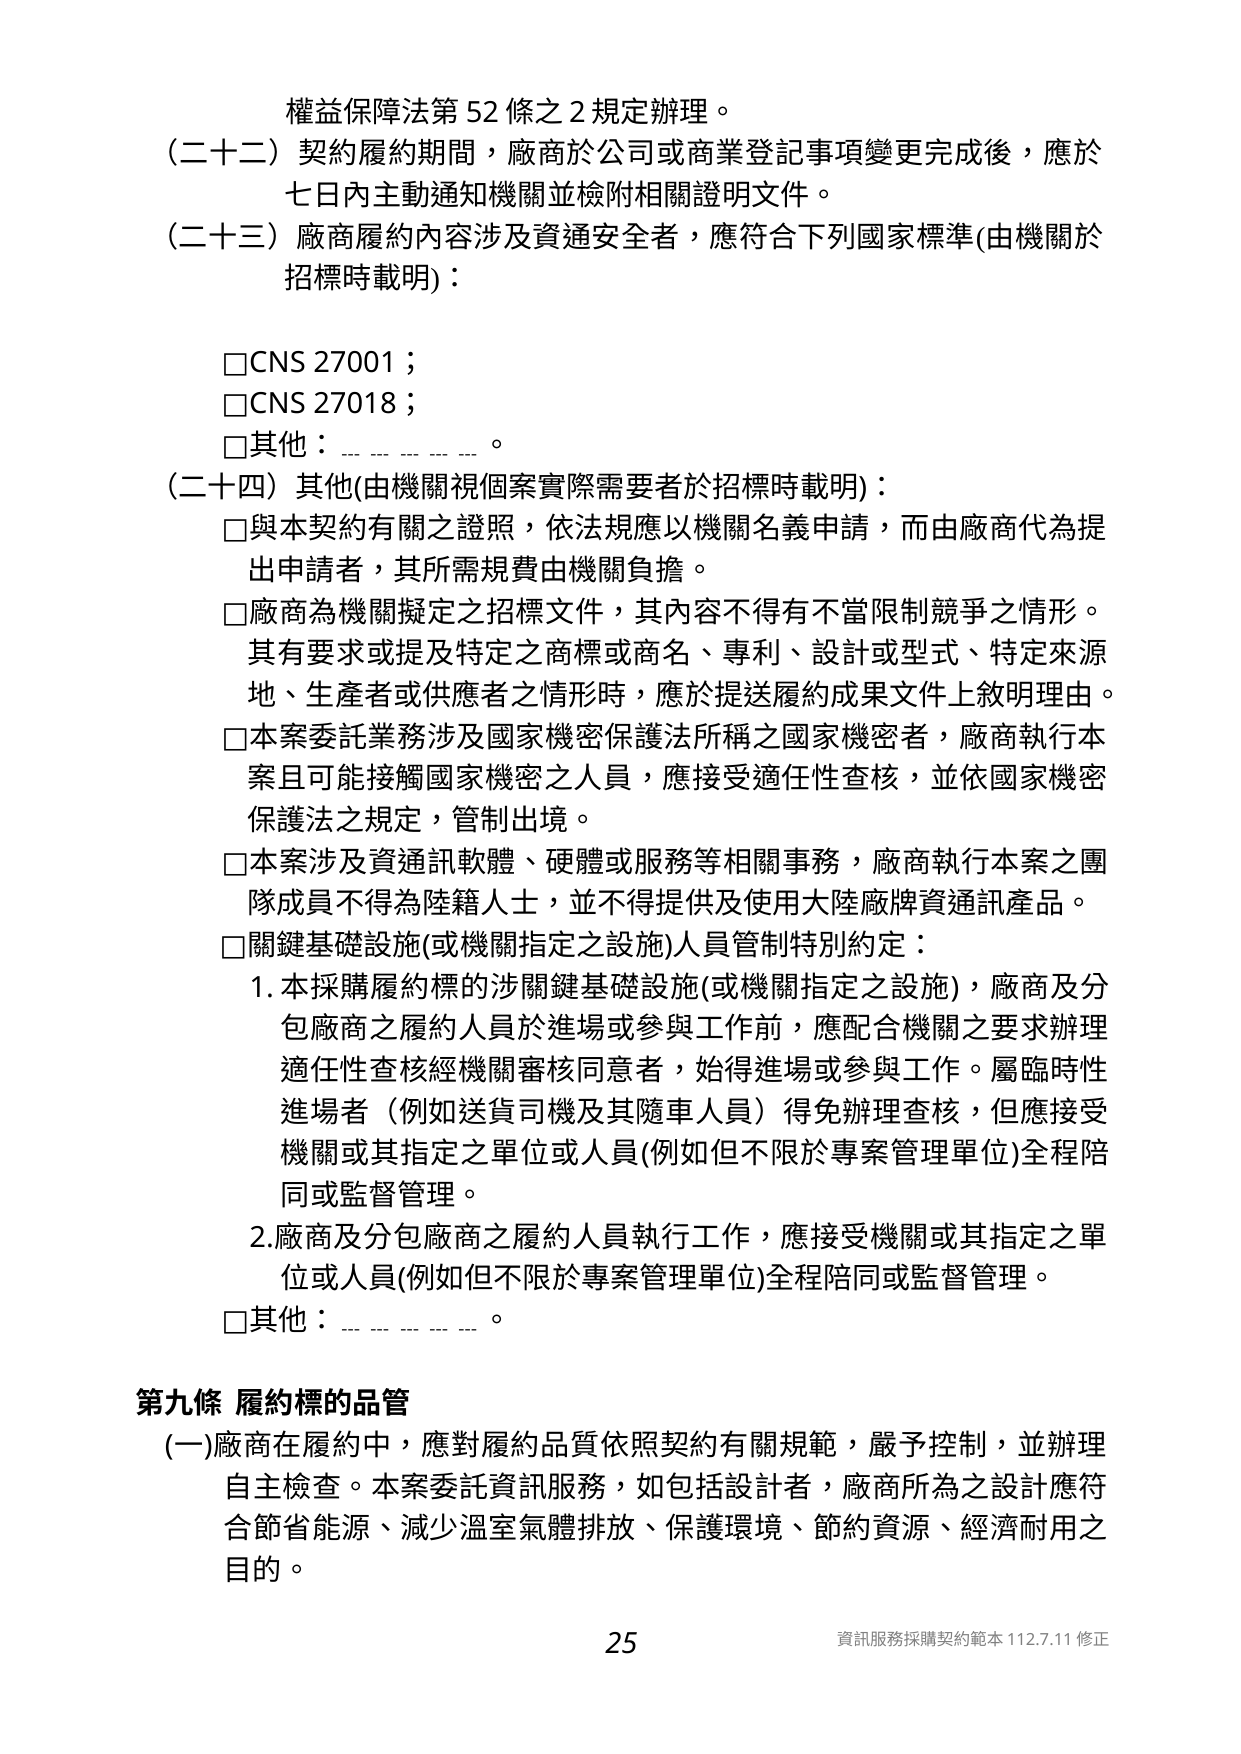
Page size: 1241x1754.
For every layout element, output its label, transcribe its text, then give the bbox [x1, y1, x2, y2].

text □CNS 27001； [221, 339, 1109, 380]
text □本案委託業務涉及國家機密保護法所稱之國家機密者，廠商執行本案且可能接觸國家機密之人員，應接受適任性查核，並依國家機密保護法之規定，管制出境。 [221, 714, 1109, 839]
text （二十二）契約履約期間，廠商於公司或商業登記事項變更完成後，應於七日內主動通知機關並檢附相關證明文件。 [149, 130, 1103, 214]
text 2.廠商及分包廠商之履約人員執行工作，應接受機關或其指定之單位或人員(例如但不限於專案管理單位)全程陪同或監督管理。 [249, 1214, 1109, 1297]
text □關鍵基礎設施(或機關指定之設施)人員管制特別約定： [219, 922, 1109, 964]
text □與本契約有關之證照，依法規應以機關名義申請，而由廠商代為提出申請者，其所需規費由機關負擔。 [221, 505, 1109, 589]
text （二十三）廠商履約內容涉及資通安全者，應符合下列國家標準(由機關於招標時載明)： [149, 214, 1103, 297]
text □廠商為機關擬定之招標文件，其內容不得有不當限制競爭之情形。其有要求或提及特定之商標或商名、專利、設計或型式、特定來源地、生產者或供應者之情形時，應於提送履約成果文件上敘明理由。 [221, 589, 1109, 714]
text □本案涉及資通訊軟體、硬體或服務等相關事務，廠商執行本案之團隊成員不得為陸籍人士，並不得提供及使用大陸廠牌資通訊產品。 [221, 839, 1109, 922]
text □CNS 27018； [221, 380, 1109, 422]
text 1. 本採購履約標的涉關鍵基礎設施(或機關指定之設施)，廠商及分包廠商之履約人員於進場或參與工作前，應配合機關之要求辦理適任性查核經機關審核同意者，始得進場或參與工作。屬臨時性進場者（例如送貨司機及其隨車人員）得免辦理查核，但應接受機關或其指定之單位或人員(例如但不限於專案管理單位)全程陪同或監督管理。 [249, 964, 1109, 1214]
text □其他：﹍﹍﹍﹍﹍。 [221, 422, 1109, 464]
text (一)廠商在履約中，應對履約品質依照契約有關規範，嚴予控制，並辦理自主檢查。本案委託資訊服務，如包括設計者，廠商所為之設計應符合節省能源、減少溫室氣體排放、保護環境、節約資源、經濟耐用之目的。 [164, 1422, 1109, 1589]
text （二十四）其他(由機關視個案實際需要者於招標時載明)： [149, 464, 1103, 505]
text □其他：﹍﹍﹍﹍﹍。 [221, 1297, 1109, 1339]
text 第九條 履約標的品管 [135, 1380, 1109, 1422]
text 權益保障法第52條之2規定辦理。 [135, 89, 1103, 130]
